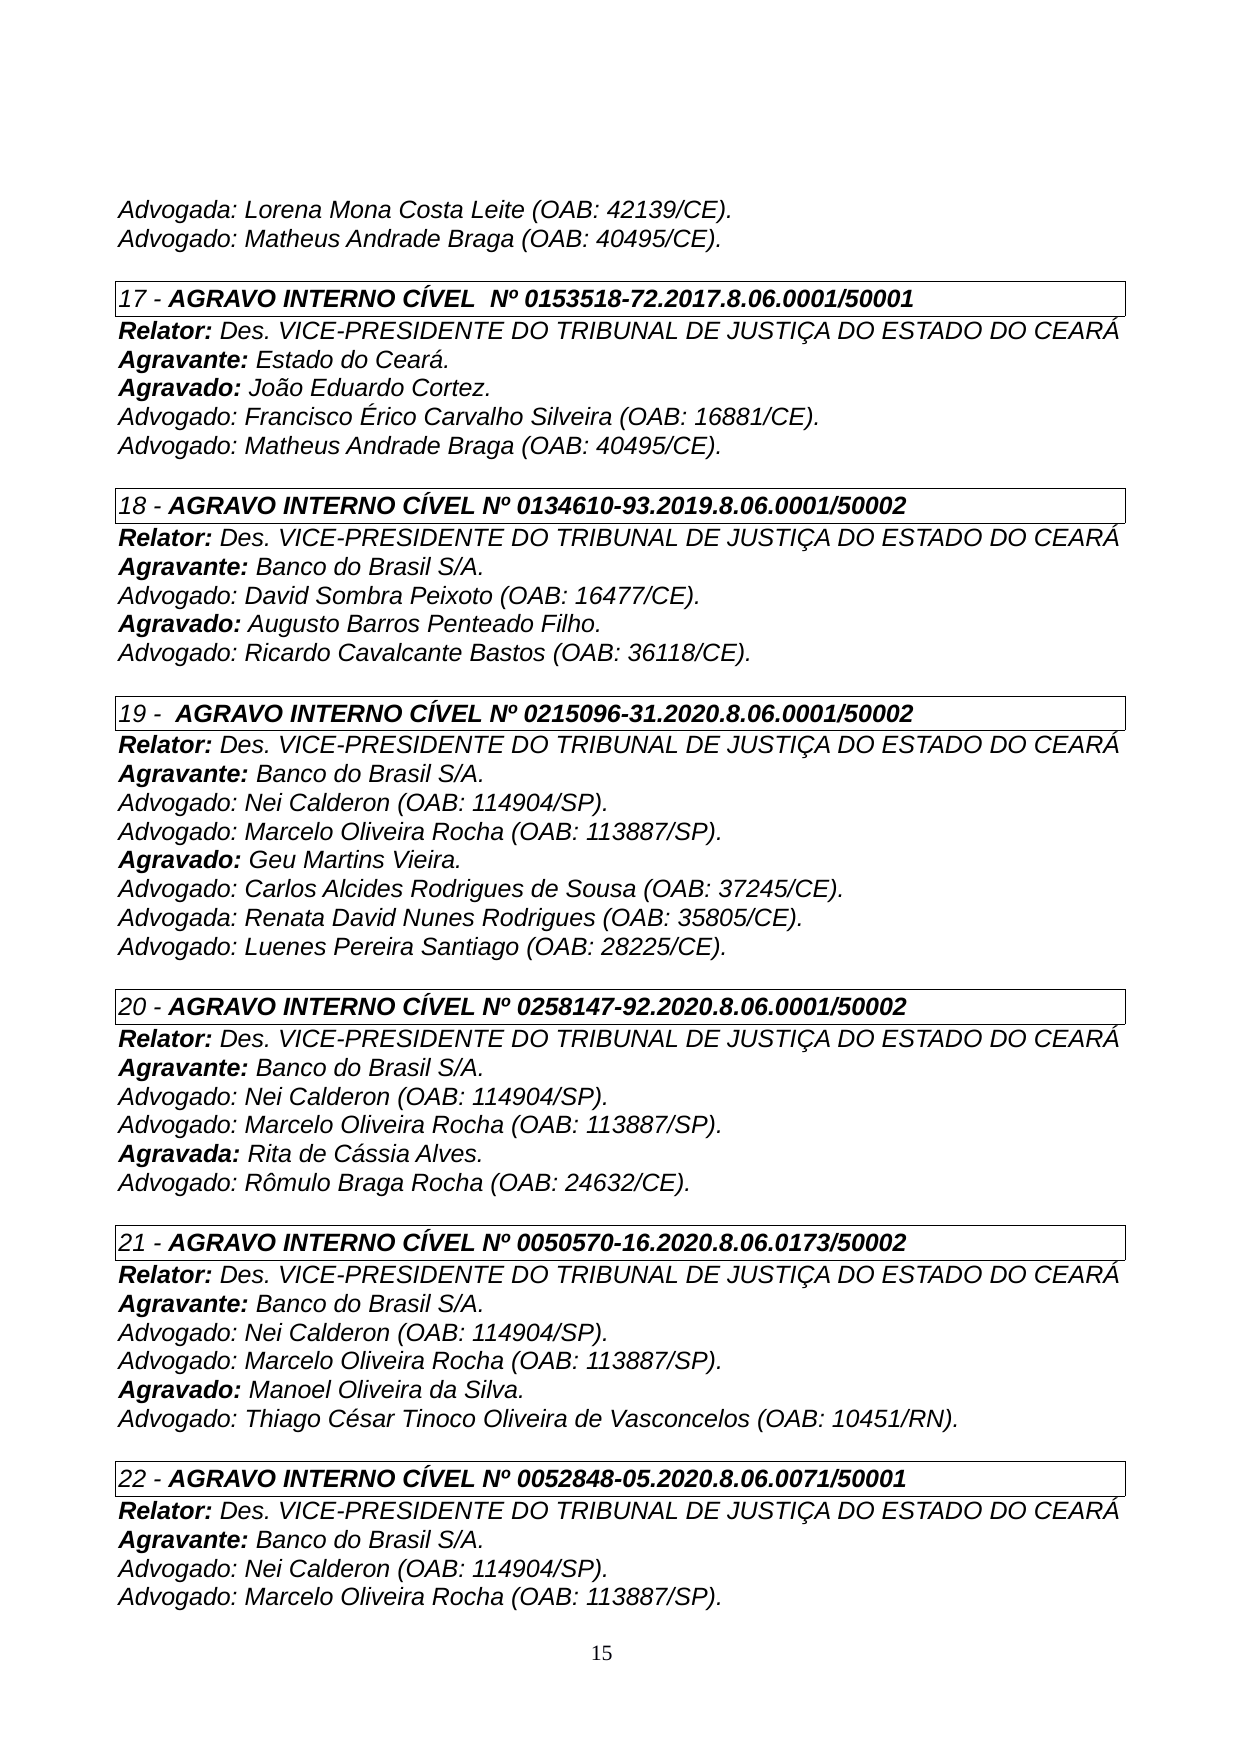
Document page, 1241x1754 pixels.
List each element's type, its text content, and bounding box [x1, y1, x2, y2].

text Agravado: Geu Martins Vieira. [118, 845, 1122, 874]
text Advogado: Matheus Andrade Braga (OAB: 40495/CE). [118, 223, 1122, 252]
text 21 - AGRAVO INTERNO CÍVEL Nº 0050570-16.2020.8.06.0173/50002 [116, 1226, 1125, 1260]
text Advogado: Nei Calderon (OAB: 114904/SP). [118, 1317, 1122, 1346]
text Relator: Des. VICE-PRESIDENTE DO TRIBUNAL DE JUSTIÇA DO ESTADO DO CEARÁ [118, 1025, 1122, 1053]
text Advogado: Carlos Alcides Rodrigues de Sousa (OAB: 37245/CE). [118, 874, 1122, 903]
text Relator: Des. VICE-PRESIDENTE DO TRIBUNAL DE JUSTIÇA DO ESTADO DO CEARÁ [118, 1497, 1122, 1525]
text Relator: Des. VICE-PRESIDENTE DO TRIBUNAL DE JUSTIÇA DO ESTADO DO CEARÁ [118, 524, 1122, 552]
text Advogado: Ricardo Cavalcante Bastos (OAB: 36118/CE). [118, 638, 1122, 667]
text Advogada: Renata David Nunes Rodrigues (OAB: 35805/CE). [118, 903, 1122, 932]
text Advogado: Nei Calderon (OAB: 114904/SP). [118, 788, 1122, 817]
text Advogado: Marcelo Oliveira Rocha (OAB: 113887/SP). [118, 1582, 1122, 1611]
text Advogado: Marcelo Oliveira Rocha (OAB: 113887/SP). [118, 817, 1122, 845]
text Agravante: Banco do Brasil S/A. [118, 1053, 1122, 1081]
text 20 - AGRAVO INTERNO CÍVEL Nº 0258147-92.2020.8.06.0001/50002 [116, 990, 1125, 1024]
text Advogada: Lorena Mona Costa Leite (OAB: 42139/CE). [118, 195, 1122, 223]
text Advogado: Nei Calderon (OAB: 114904/SP). [118, 1553, 1122, 1582]
text Agravante: Banco do Brasil S/A. [118, 1525, 1122, 1553]
text Agravante: Banco do Brasil S/A. [118, 552, 1122, 581]
text Advogado: Matheus Andrade Braga (OAB: 40495/CE). [118, 431, 1122, 459]
text 22 - AGRAVO INTERNO CÍVEL Nº 0052848-05.2020.8.06.0071/50001 [116, 1462, 1125, 1496]
text Advogado: Marcelo Oliveira Rocha (OAB: 113887/SP). [118, 1110, 1122, 1139]
text Advogado: Luenes Pereira Santiago (OAB: 28225/CE). [118, 932, 1122, 960]
text Agravante: Banco do Brasil S/A. [118, 1289, 1122, 1317]
text Advogado: Nei Calderon (OAB: 114904/SP). [118, 1081, 1122, 1110]
text Agravada: Rita de Cássia Alves. [118, 1139, 1122, 1168]
text Relator: Des. VICE-PRESIDENTE DO TRIBUNAL DE JUSTIÇA DO ESTADO DO CEARÁ [118, 731, 1122, 759]
text Agravante: Banco do Brasil S/A. [118, 759, 1122, 788]
text Agravante: Estado do Ceará. [118, 344, 1122, 373]
text Agravado: João Eduardo Cortez. [118, 373, 1122, 402]
text Agravado: Augusto Barros Penteado Filho. [118, 609, 1122, 638]
text 19 - AGRAVO INTERNO CÍVEL Nº 0215096-31.2020.8.06.0001/50002 [116, 697, 1125, 730]
text Agravado: Manoel Oliveira da Silva. [118, 1375, 1122, 1404]
text 17 - AGRAVO INTERNO CÍVEL Nº 0153518-72.2017.8.06.0001/50001 [116, 282, 1125, 316]
text Advogado: David Sombra Peixoto (OAB: 16477/CE). [118, 581, 1122, 609]
text 18 - AGRAVO INTERNO CÍVEL Nº 0134610-93.2019.8.06.0001/50002 [116, 489, 1125, 523]
text Relator: Des. VICE-PRESIDENTE DO TRIBUNAL DE JUSTIÇA DO ESTADO DO CEARÁ [118, 317, 1122, 344]
text Advogado: Rômulo Braga Rocha (OAB: 24632/CE). [118, 1168, 1122, 1196]
text Advogado: Francisco Érico Carvalho Silveira (OAB: 16881/CE). [118, 402, 1122, 431]
text Relator: Des. VICE-PRESIDENTE DO TRIBUNAL DE JUSTIÇA DO ESTADO DO CEARÁ [118, 1261, 1122, 1289]
text Advogado: Thiago César Tinoco Oliveira de Vasconcelos (OAB: 10451/RN). [118, 1404, 1122, 1432]
text Advogado: Marcelo Oliveira Rocha (OAB: 113887/SP). [118, 1346, 1122, 1375]
